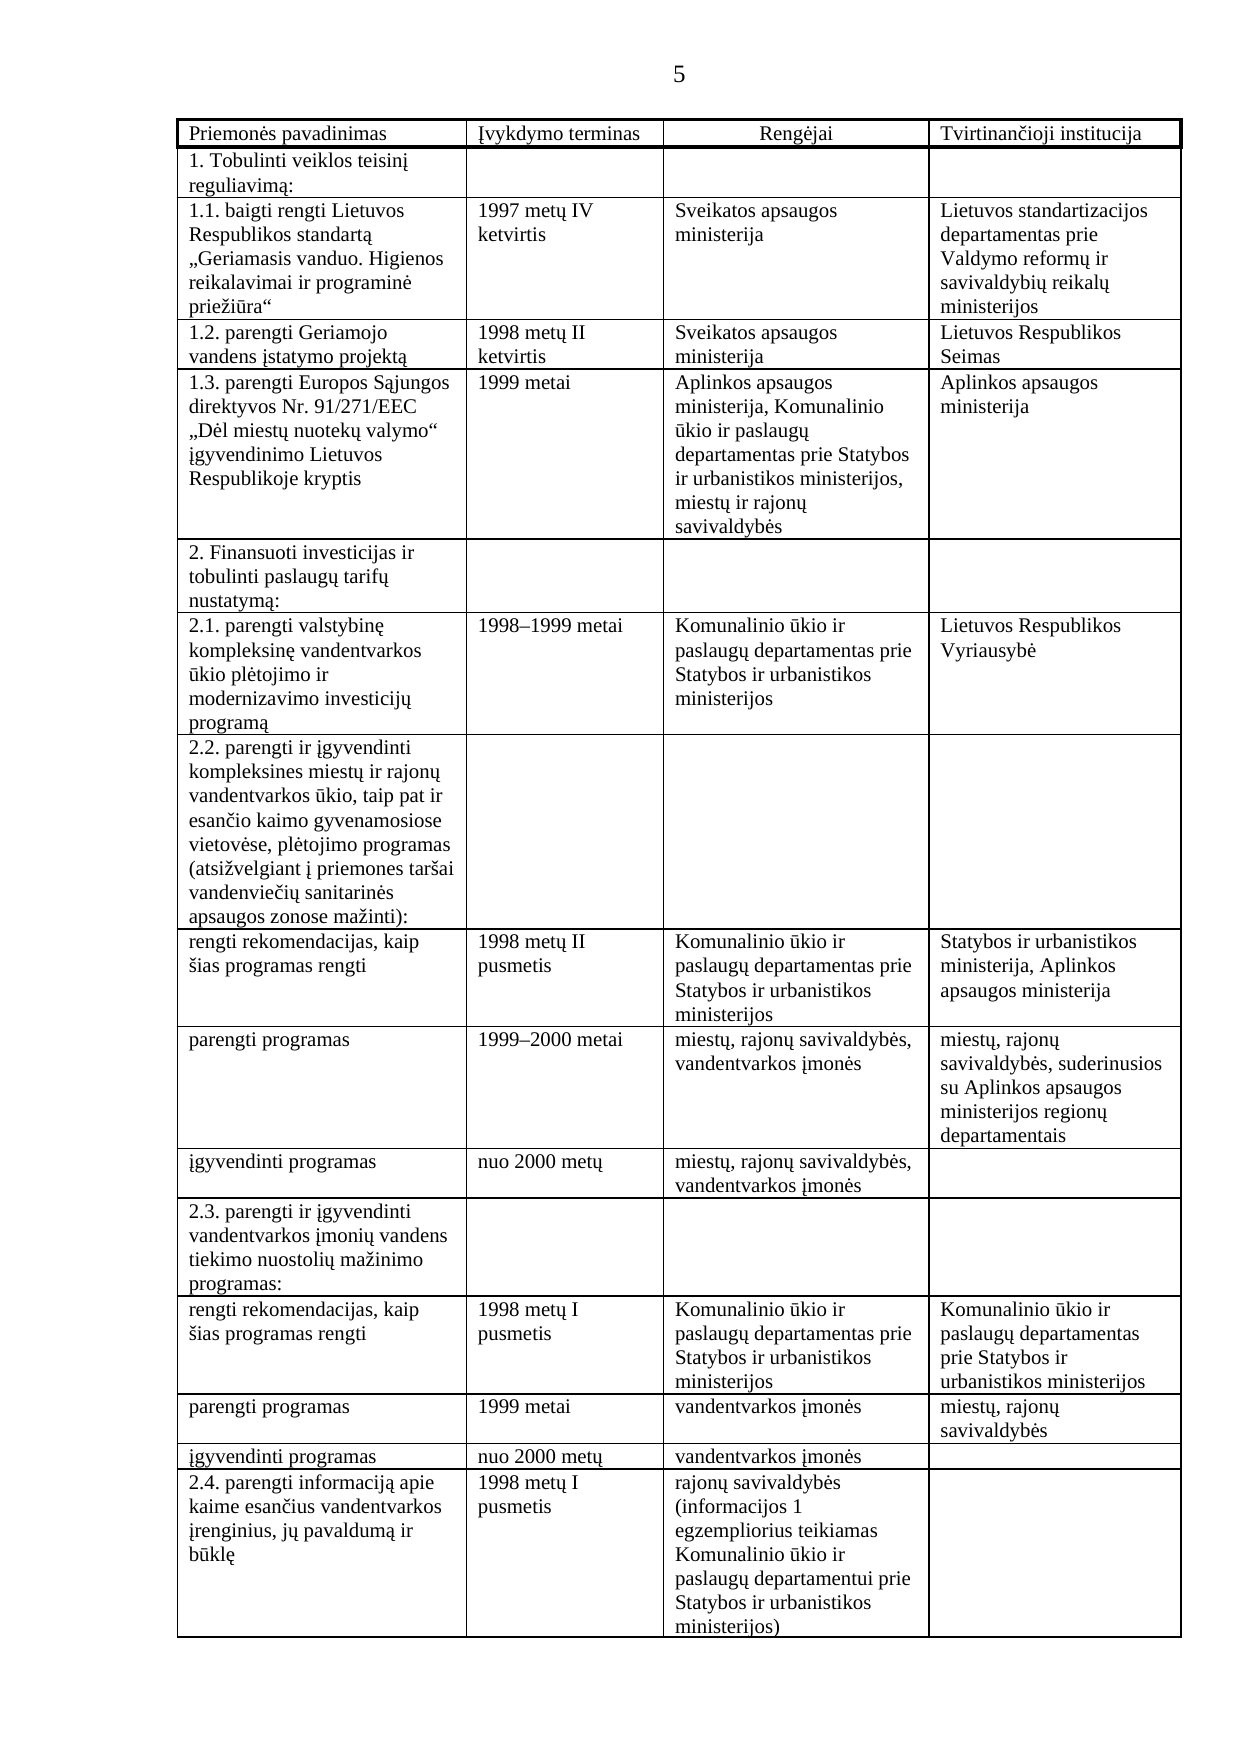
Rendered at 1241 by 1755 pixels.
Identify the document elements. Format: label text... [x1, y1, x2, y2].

table_cell nuo 2000 metų [467, 1444, 663, 1468]
table_cell Komunalinio ūkio ir paslaugų departamentas prie Statybos ir urbanistikos ministerijos [664, 1297, 928, 1393]
table_cell rengti rekomendacijas, kaip šias programas rengti [178, 930, 466, 1026]
table_cell 1998 metų I pusmetis [467, 1297, 663, 1393]
table_header Įvykdymo terminas [467, 121, 663, 145]
table_cell vandentvarkos įmonės [664, 1395, 928, 1442]
table_cell [930, 1149, 1180, 1197]
table_header Tvirtinančioji institucija [930, 121, 1179, 145]
table_cell 1999 metai [467, 1395, 663, 1442]
table_cell 1.3. parengti Europos Sąjungos direktyvos Nr. 91/271/EEC „Dėl miestų nuotekų valymo“ įgyvendinimo Lietuvos Respublikoje kryptis [178, 370, 466, 538]
table_cell Aplinkos apsaugos ministerija [930, 370, 1180, 538]
table_cell [664, 540, 928, 612]
table_cell 2.4. parengti informaciją apie kaime esančius vandentvarkos įrenginius, jų pavaldumą ir būklę [178, 1470, 466, 1636]
table_cell [664, 1199, 928, 1295]
table_cell 1.2. parengti Geriamojo vandens įstatymo projektą [178, 320, 466, 368]
table_cell 1999–2000 metai [467, 1027, 663, 1147]
table_cell 1.1. baigti rengti Lietuvos Respublikos standartą „Geriamasis vanduo. Higienos reikalavimai ir programinė priežiūra“ [178, 198, 466, 318]
table_cell Statybos ir urbanistikos ministerija, Aplinkos apsaugos ministerija [930, 930, 1180, 1026]
table_cell Sveikatos apsaugos ministerija [664, 198, 928, 318]
table_cell Komunalinio ūkio ir paslaugų departamentas prie Statybos ir urbanistikos ministerijos [664, 613, 928, 734]
table_cell 1. Tobulinti veiklos teisinį reguliavimą: [178, 149, 466, 197]
table_cell 1999 metai [467, 370, 663, 538]
table_cell [930, 149, 1180, 197]
table_cell 2. Finansuoti investicijas ir tobulinti paslaugų tarifų nustatymą: [178, 540, 466, 612]
table_cell miestų, rajonų savivaldybės, suderinusios su Aplinkos apsaugos ministerijos regionų departamentais [930, 1027, 1180, 1147]
table_cell [467, 149, 663, 197]
table_cell įgyvendinti programas [178, 1149, 466, 1197]
table_cell nuo 2000 metų [467, 1149, 663, 1197]
table_cell 1998 metų I pusmetis [467, 1470, 663, 1636]
table_cell Sveikatos apsaugos ministerija [664, 320, 928, 368]
table_cell Lietuvos Respublikos Vyriausybė [930, 613, 1180, 734]
table_cell Aplinkos apsaugos ministerija, Komunalinio ūkio ir paslaugų departamentas prie Statybos ir urbanistikos ministerijos, miestų ir rajonų savivaldybės [664, 370, 928, 538]
table_cell 2.1. parengti valstybinę kompleksinę vandentvarkos ūkio plėtojimo ir modernizavimo investicijų programą [178, 613, 466, 734]
table_cell [930, 1444, 1180, 1468]
table_cell [664, 735, 928, 928]
table_cell [664, 149, 928, 197]
table_cell parengti programas [178, 1027, 466, 1147]
table_cell parengti programas [178, 1395, 466, 1442]
table_cell 2.2. parengti ir įgyvendinti kompleksines miestų ir rajonų vandentvarkos ūkio, taip pat ir esančio kaimo gyvenamosiose vietovėse, plėtojimo programas (atsižvelgiant į priemones taršai vandenviečių sanitarinės apsaugos zonose mažinti): [178, 735, 466, 928]
table_cell Lietuvos Respublikos Seimas [930, 320, 1180, 368]
table_cell įgyvendinti programas [178, 1444, 466, 1468]
table_cell [467, 1199, 663, 1295]
table_cell miestų, rajonų savivaldybės, vandentvarkos įmonės [664, 1027, 928, 1147]
table_cell [930, 735, 1180, 928]
table_header Rengėjai [664, 121, 928, 145]
table_cell vandentvarkos įmonės [664, 1444, 928, 1468]
table_cell rajonų savivaldybės (informacijos 1 egzempliorius teikiamas Komunalinio ūkio ir paslaugų departamentui prie Statybos ir urbanistikos ministerijos) [664, 1470, 928, 1636]
table_cell Komunalinio ūkio ir paslaugų departamentas prie Statybos ir urbanistikos ministerijos [930, 1297, 1180, 1393]
table_cell [930, 540, 1180, 612]
table_cell Komunalinio ūkio ir paslaugų departamentas prie Statybos ir urbanistikos ministerijos [664, 930, 928, 1026]
table_cell miestų, rajonų savivaldybės, vandentvarkos įmonės [664, 1149, 928, 1197]
table_cell [467, 735, 663, 928]
table_cell 1998 metų II ketvirtis [467, 320, 663, 368]
table_cell [930, 1470, 1180, 1636]
table_cell miestų, rajonų savivaldybės [930, 1395, 1180, 1442]
table_cell 2.3. parengti ir įgyvendinti vandentvarkos įmonių vandens tiekimo nuostolių mažinimo programas: [178, 1199, 466, 1295]
table_cell 1998–1999 metai [467, 613, 663, 734]
table_cell [467, 540, 663, 612]
table_cell 1998 metų II pusmetis [467, 930, 663, 1026]
table_header Priemonės pavadinimas [179, 121, 466, 145]
table_cell [930, 1199, 1180, 1295]
table_cell 1997 metų IV ketvirtis [467, 198, 663, 318]
table_cell Lietuvos standartizacijos departamentas prie Valdymo reformų ir savivaldybių reikalų ministerijos [930, 198, 1180, 318]
table_cell rengti rekomendacijas, kaip šias programas rengti [178, 1297, 466, 1393]
